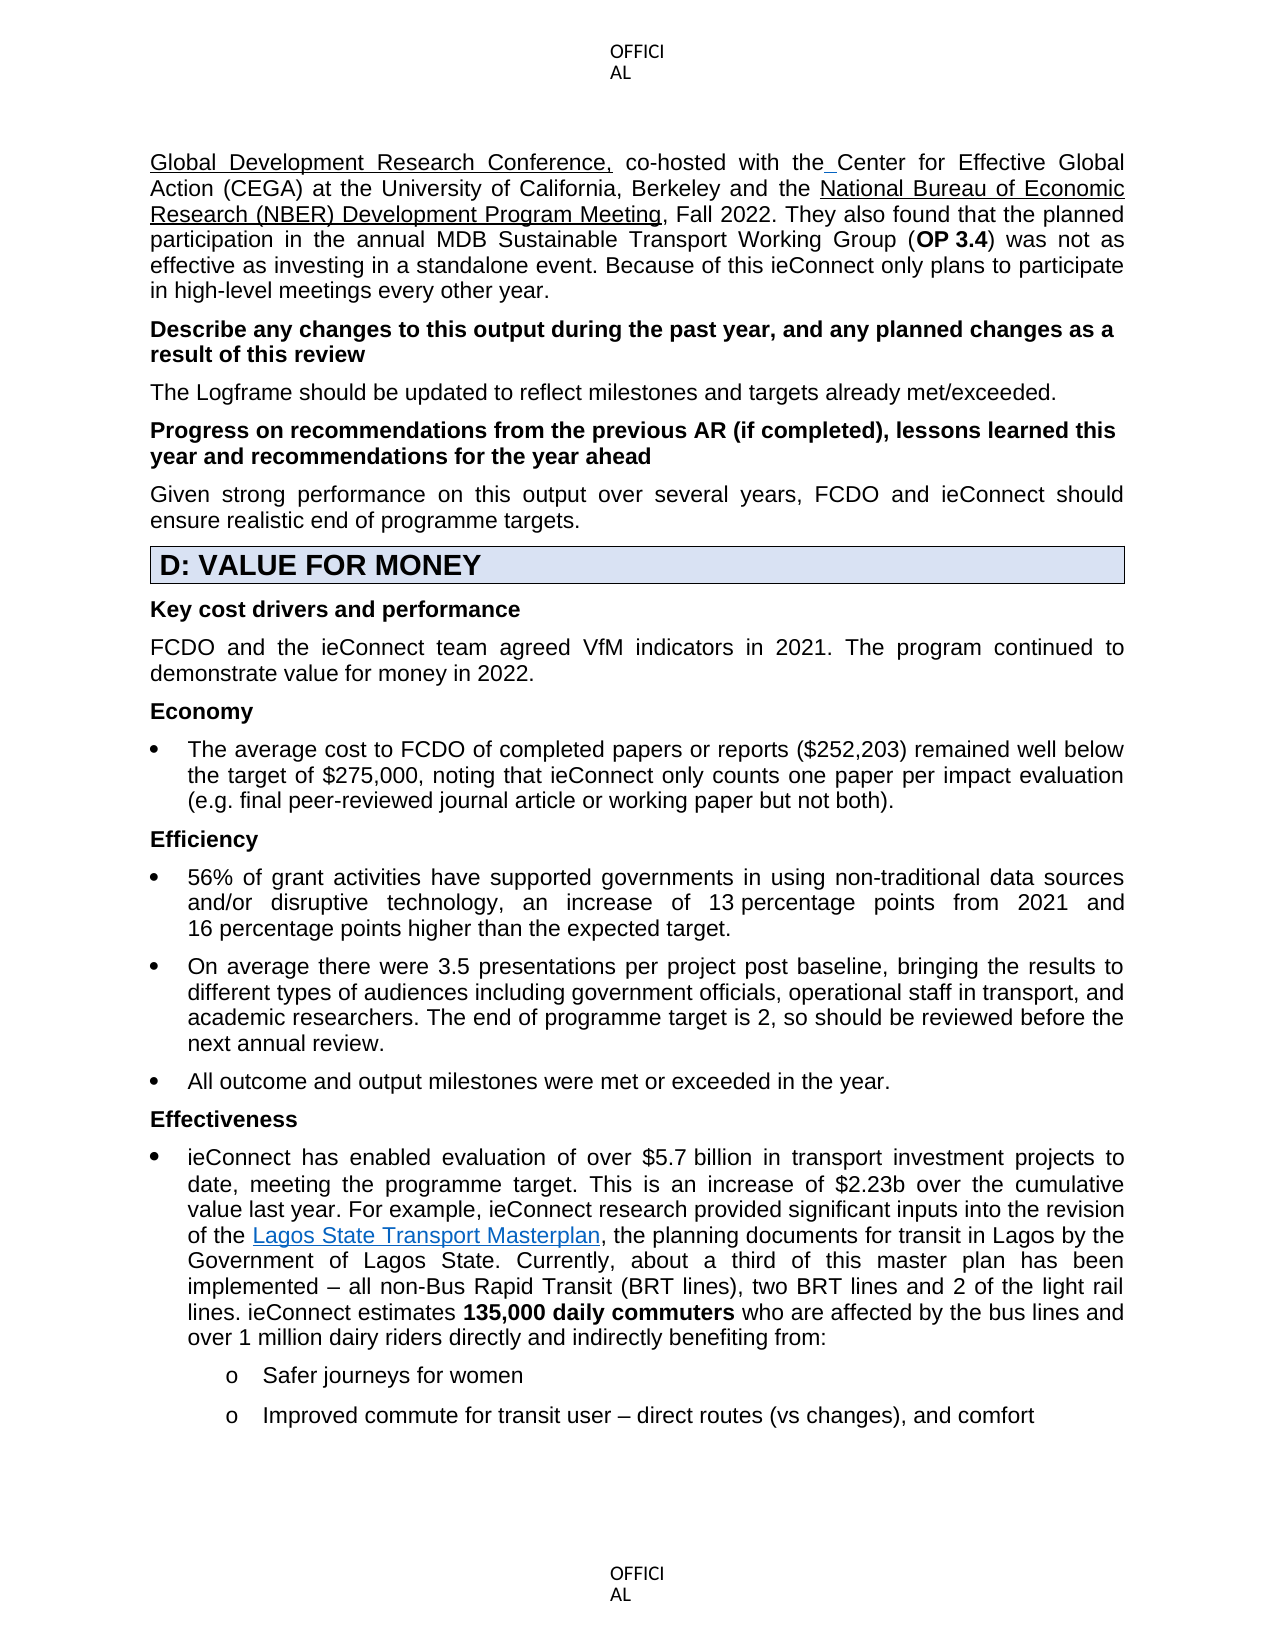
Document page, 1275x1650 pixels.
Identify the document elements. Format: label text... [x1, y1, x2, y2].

list ieConnect has enabled evaluation of over $5.7 billion in transport investment projects to date, meeting the programme target. This is an increase of $2.23b over the cumulative value last year. For example, ieConnect research provided significant inputs into the revision of the Lagos State Transport Masterplan, the planning documents for transit in Lagos by the Government of Lagos State. Currently, about a third of this master plan has been implemented – all non-Bus Rapid Transit (BRT lines), two BRT lines and 2 of the light rail lines. ieConnect estimates 135,000 daily commuters who are affected by the bus lines and over 1 million dairy riders directly and indirectly benefiting from: [150, 1145, 1125, 1351]
list Safer journeys for women [225, 1363, 1125, 1391]
list The average cost to FCDO of completed papers or reports ($252,203) remained well below the target of $275,000, noting that ieConnect only counts one paper per impact evaluation (e.g. final peer-reviewed journal article or working paper but not both). [150, 737, 1125, 814]
list All outcome and output milestones were met or exceeded in the year. [150, 1069, 1125, 1094]
text Progress on recommendations from the previous AR (if completed), lessons learned this year and recommendations for the year ahead [150, 418, 1125, 469]
text Economy [150, 699, 1125, 724]
list On average there were 3.5 presentations per project post baseline, bringing the results to different types of audiences including government officials, operational staff in transport, and academic researchers. The end of programme target is 2, so should be reviewed before the next annual review. [150, 954, 1125, 1056]
text Global Development Research Conference, co-hosted with the Center for Effective Global Action (CEGA) at the University of California, Berkeley and the National Bureau of Economic Research (NBER) Development Program Meeting, Fall 2022. They also found that the planned participation in the annual MDB Sustainable Transport Working Group (OP 3.4) was not as effective as investing in a standalone event. Because of this ieConnect only plans to participate in high-level meetings every other year. [150, 150, 1125, 304]
text Given strong performance on this output over several years, FCDO and ieConnect should ensure realistic end of programme targets. [150, 482, 1125, 533]
text Effectiveness [150, 1107, 1125, 1133]
text Describe any changes to this output during the past year, and any planned changes as a result of this review [150, 316, 1125, 367]
text FCDO and the ieConnect team agreed VfM indicators in 2021. The program continued to demonstrate value for money in 2022. [150, 635, 1125, 686]
list 56% of grant activities have supported governments in using non-traditional data sources and/or disruptive technology, an increase of 13 percentage points from 2021 and 16 percentage points higher than the expected target. [150, 864, 1125, 941]
list Improved commute for transit user – direct routes (vs changes), and comfort [225, 1403, 1125, 1431]
text Efficiency [150, 826, 1125, 852]
text The Logframe should be updated to reflect milestones and targets already met/exceeded. [150, 380, 1125, 406]
text D: VALUE FOR MONEY [151, 547, 1124, 583]
text Key cost drivers and performance [150, 597, 1125, 623]
